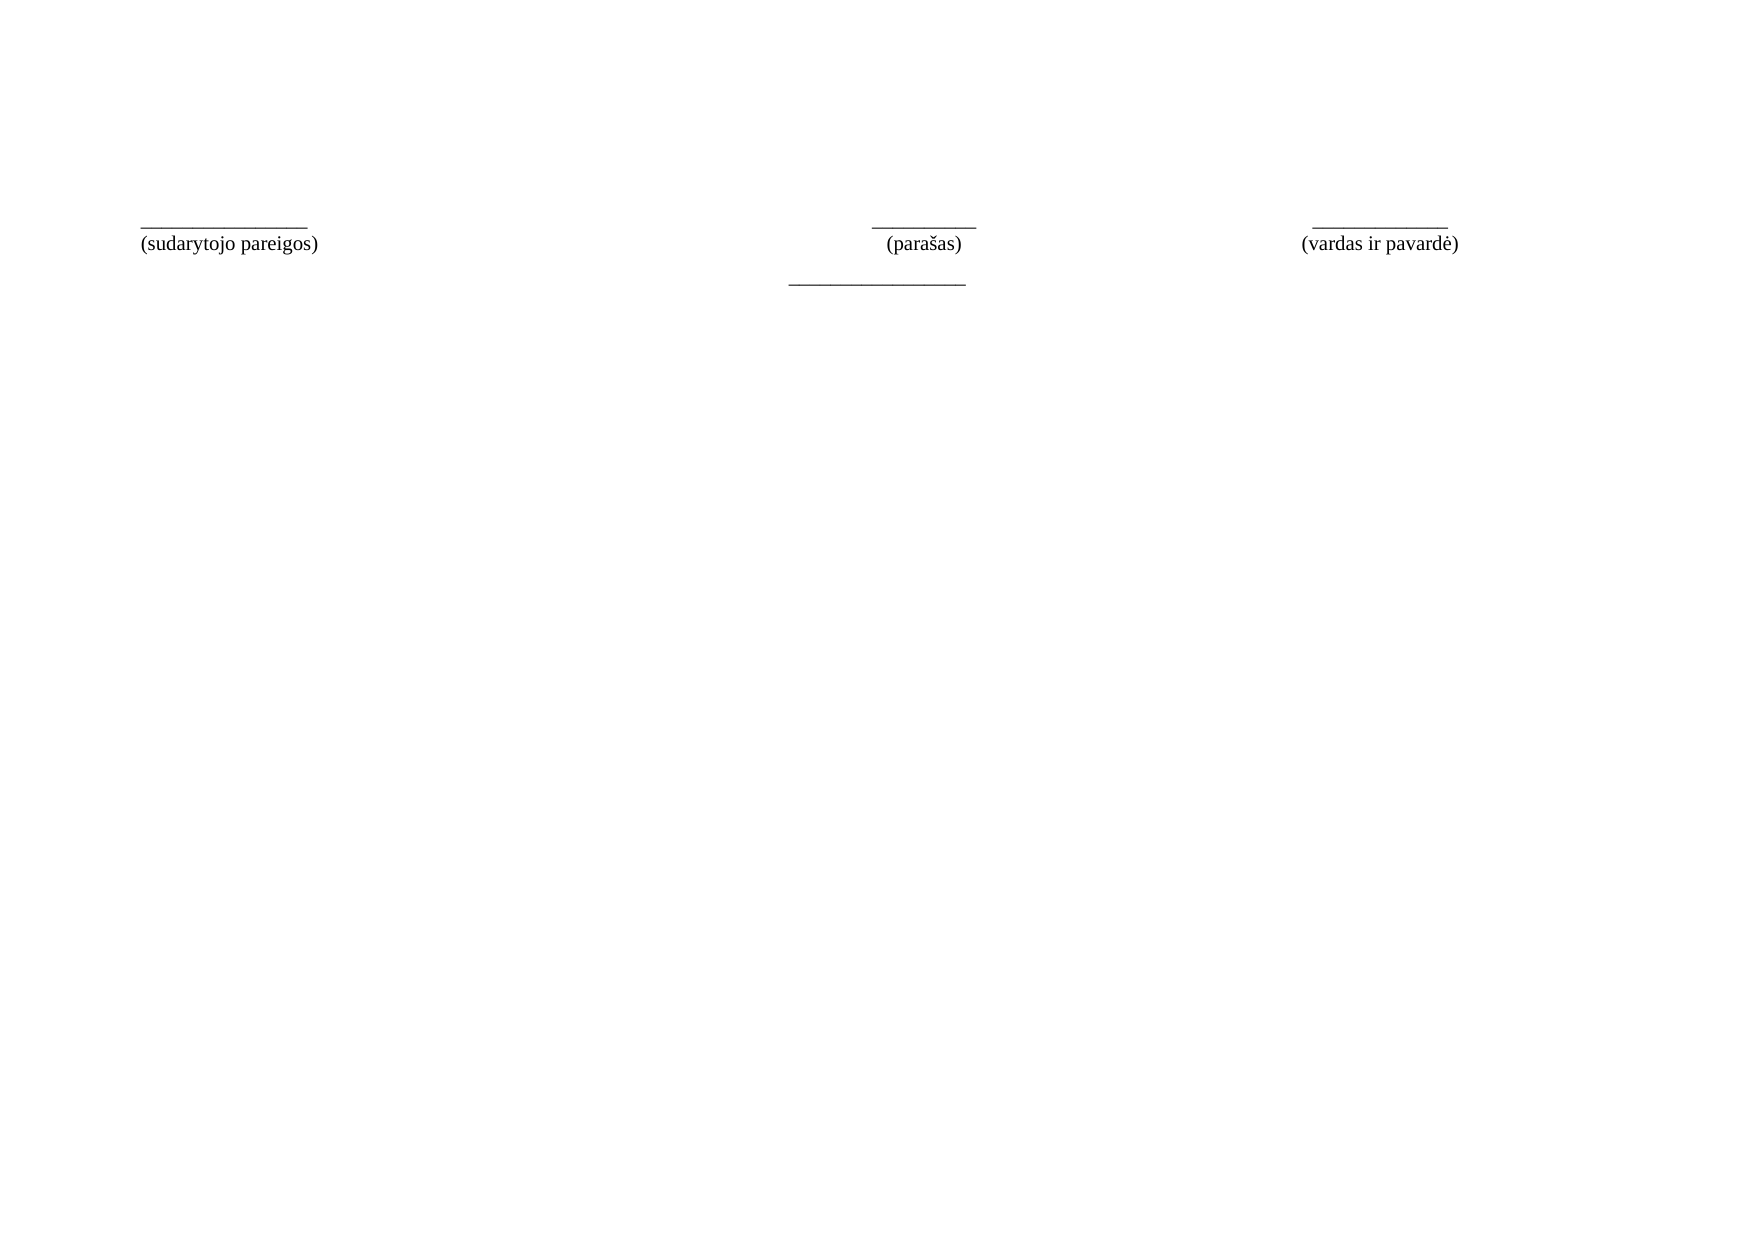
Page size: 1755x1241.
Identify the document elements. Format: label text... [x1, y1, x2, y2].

text _________________ [118, 264, 1636, 288]
table_header ________________ (sudarytojo pareigos) [129, 207, 738, 255]
table_header _____________ (vardas ir pavardė) [1110, 207, 1650, 255]
table_header __________ (parašas) [738, 207, 1110, 255]
